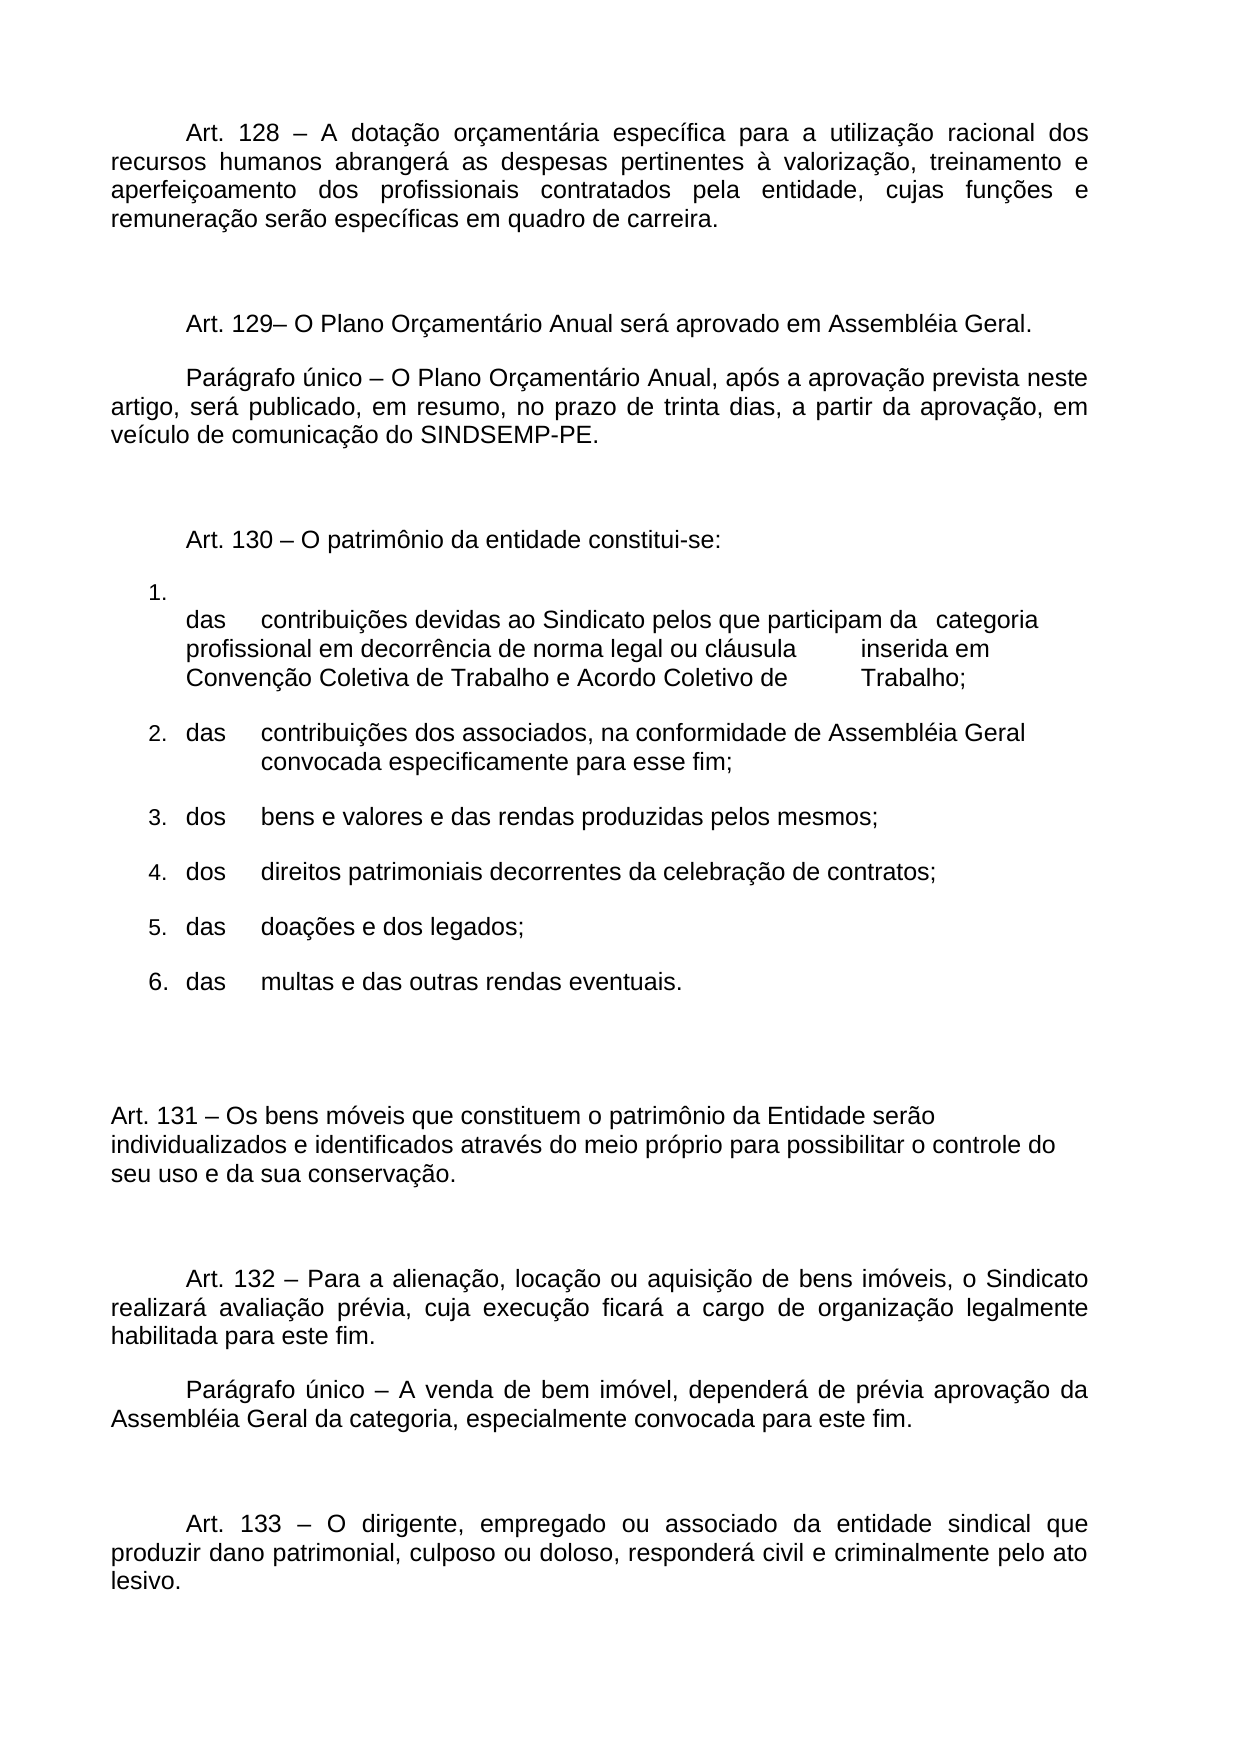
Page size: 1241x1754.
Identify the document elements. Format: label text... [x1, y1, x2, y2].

text Art. 131 – Os bens móveis que constituem o patrimônio da Entidade serão individualizados e identificados através do meio próprio para possibilitar o controle do seu uso e da sua conservação. [111, 1101, 1090, 1187]
list dos direitos patrimoniais decorrentes da celebração de contratos; [148, 857, 1090, 912]
list dos bens e valores e das rendas produzidas pelos mesmos; [148, 802, 1090, 857]
text Parágrafo único – O Plano Orçamentário Anual, após a aprovação prevista neste artigo, será publicado, em resumo, no prazo de trinta dias, a partir da aprovação, em veículo de comunicação do SINDSEMP-PE. [111, 363, 1090, 449]
text Parágrafo único – A venda de bem imóvel, dependerá de prévia aprovação da Assembléia Geral da categoria, especialmente convocada para este fim. [111, 1375, 1090, 1432]
list das multas e das outras rendas eventuais. [148, 967, 1090, 1025]
text Art. 128 – A dotação orçamentária específica para a utilização racional dos recursos humanos abrangerá as despesas pertinentes à valorização, treinamento e aperfeiçoamento dos profissionais contratados pela entidade, cujas funções e remuneração serão específicas em quadro de carreira. [111, 118, 1090, 233]
text Art. 133 – O dirigente, empregado ou associado da entidade sindical que produzir dano patrimonial, culposo ou doloso, responderá civil e criminalmente pelo ato lesivo. [111, 1509, 1090, 1595]
list das contribuições devidas ao Sindicato pelos que participam da categoria profissional em decorrência de norma legal ou cláusula inserida em Convenção Coletiva de Trabalho e Acordo Coletivo de Trabalho; [148, 579, 1090, 718]
text Art. 130 – O patrimônio da entidade constitui-se: [111, 525, 1090, 554]
list das doações e dos legados; [148, 912, 1090, 967]
list das contribuições dos associados, na conformidade de Assembléia Geral convocada especificamente para esse fim; [148, 718, 1090, 802]
text Art. 132 – Para a alienação, locação ou aquisição de bens imóveis, o Sindicato realizará avaliação prévia, cuja execução ficará a cargo de organização legalmente habilitada para este fim. [111, 1264, 1090, 1350]
text Art. 129– O Plano Orçamentário Anual será aprovado em Assembléia Geral. [111, 309, 1090, 338]
